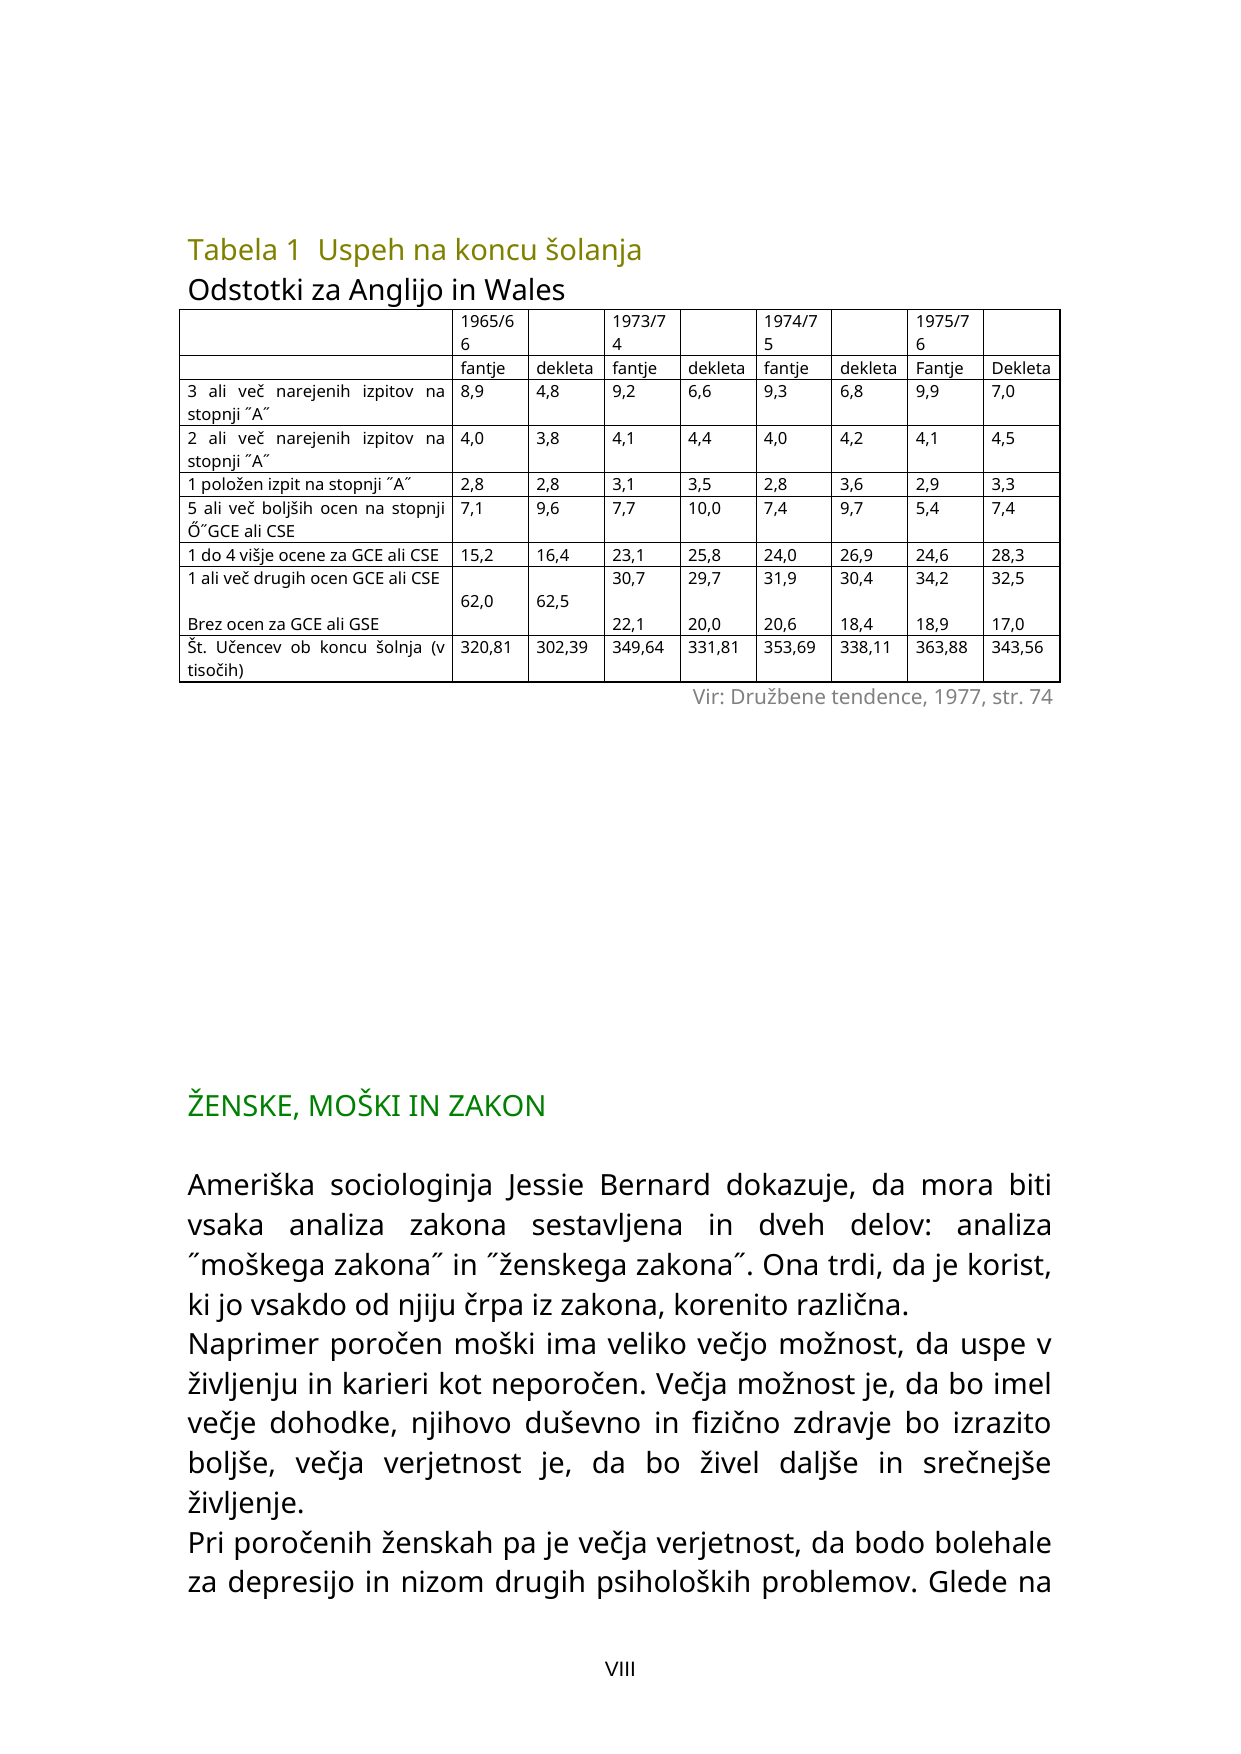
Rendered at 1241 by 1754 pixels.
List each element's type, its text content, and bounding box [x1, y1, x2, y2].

table_cell 1 položen izpit na stopnji ˝A˝ [180, 473, 452, 496]
table_cell 9,7 [832, 497, 907, 542]
table_cell 9,9 [908, 380, 983, 425]
table_cell 31,9 20,6 [757, 567, 831, 635]
table_cell 15,2 [453, 543, 528, 566]
table_cell 62,5 [529, 567, 604, 635]
table_cell 343,56 [984, 636, 1059, 681]
table_cell 1 ali več drugih ocen GCE ali CSE Brez ocen za GCE ali GSE [180, 567, 452, 635]
text Tabela 1 Uspeh na koncu šolanja [187, 229, 1053, 269]
table_cell 7,0 [984, 380, 1059, 425]
table_cell 4,0 [757, 426, 831, 472]
table_cell 8,9 [453, 380, 528, 425]
table_cell 7,4 [984, 497, 1059, 542]
table_cell 363,88 [908, 636, 983, 681]
table_header [180, 310, 452, 355]
table_header [681, 310, 756, 355]
table_cell Fantje [908, 356, 983, 379]
table_cell 4,1 [908, 426, 983, 472]
table_header 1965/66 [453, 310, 528, 355]
table_cell 4,4 [681, 426, 756, 472]
table_cell 30,7 22,1 [605, 567, 680, 635]
table_cell 338,11 [832, 636, 907, 681]
table_header [832, 310, 907, 355]
table_cell 29,7 20,0 [681, 567, 756, 635]
table_cell 28,3 [984, 543, 1059, 566]
table_cell 4,2 [832, 426, 907, 472]
table_header 1974/75 [757, 310, 831, 355]
table_cell 9,6 [529, 497, 604, 542]
table_cell 302,39 [529, 636, 604, 681]
table_cell 4,8 [529, 380, 604, 425]
table_cell 7,4 [757, 497, 831, 542]
table_cell 16,4 [529, 543, 604, 566]
table_cell fantje [757, 356, 831, 379]
table_header [984, 310, 1059, 355]
text ŽENSKE, MOŠKI IN ZAKON [187, 1085, 1053, 1125]
table_cell [180, 356, 452, 379]
table_cell 10,0 [681, 497, 756, 542]
table_cell 6,8 [832, 380, 907, 425]
table_cell 24,0 [757, 543, 831, 566]
table_cell 7,7 [605, 497, 680, 542]
table_header 1975/76 [908, 310, 983, 355]
table_cell dekleta [681, 356, 756, 379]
table_cell 3,3 [984, 473, 1059, 496]
table_cell 353,69 [757, 636, 831, 681]
text Vir: Družbene tendence, 1977, str. 74 [187, 683, 1053, 711]
table_cell 9,2 [605, 380, 680, 425]
table_cell 1 do 4 višje ocene za GCE ali CSE [180, 543, 452, 566]
table_cell 3,1 [605, 473, 680, 496]
table_cell 320,81 [453, 636, 528, 681]
table_cell 6,6 [681, 380, 756, 425]
table_cell 24,6 [908, 543, 983, 566]
table_cell 26,9 [832, 543, 907, 566]
table_cell Št. Učencev ob koncu šolnja (v tisočih) [180, 636, 452, 681]
table_cell 2,8 [757, 473, 831, 496]
table_cell dekleta [529, 356, 604, 379]
table_cell 4,5 [984, 426, 1059, 472]
table_cell 32,5 17,0 [984, 567, 1059, 635]
text Odstotki za Anglijo in Wales [187, 269, 1053, 309]
table_cell 4,0 [453, 426, 528, 472]
table_header [529, 310, 604, 355]
table_cell 34,2 18,9 [908, 567, 983, 635]
text Naprimer poročen moški ima veliko večjo možnost, da uspe v življenju in karieri kot neporočen. Večja možnost je, da bo imel večje dohodke, njihovo duševno in fizično zdravje bo izrazito boljše, večja verjetnost je, da bo živel daljše in srečnejše življenje. [187, 1323, 1053, 1522]
table_cell 30,4 18,4 [832, 567, 907, 635]
table_header 1973/74 [605, 310, 680, 355]
table_cell 5 ali več boljših ocen na stopnji Ő˝GCE ali CSE [180, 497, 452, 542]
table_cell 62,0 [453, 567, 528, 635]
table_cell 4,1 [605, 426, 680, 472]
table_cell fantje [605, 356, 680, 379]
table_cell 2,8 [453, 473, 528, 496]
table_cell 3,8 [529, 426, 604, 472]
table_cell 3 ali več narejenih izpitov na stopnji ˝A˝ [180, 380, 452, 425]
text Ameriška sociologinja Jessie Bernard dokazuje, da mora biti vsaka analiza zakona sestavljena in dveh delov: analiza ˝moškega zakona˝ in ˝ženskega zakona˝. Ona trdi, da je korist, ki jo vsakdo od njiju črpa iz zakona, korenito različna. [187, 1165, 1053, 1323]
table_cell 331,81 [681, 636, 756, 681]
table_cell fantje [453, 356, 528, 379]
table_cell 349,64 [605, 636, 680, 681]
table_cell 3,5 [681, 473, 756, 496]
table_cell 2,8 [529, 473, 604, 496]
table_cell 2,9 [908, 473, 983, 496]
table_cell 5,4 [908, 497, 983, 542]
table_cell 3,6 [832, 473, 907, 496]
table_cell 9,3 [757, 380, 831, 425]
table_cell 2 ali več narejenih izpitov na stopnji ˝A˝ [180, 426, 452, 472]
table_cell 23,1 [605, 543, 680, 566]
text Pri poročenih ženskah pa je večja verjetnost, da bodo bolehale za depresijo in nizom drugih psiholoških problemov. Glede na [187, 1522, 1053, 1601]
table_cell Dekleta [984, 356, 1059, 379]
table_cell 7,1 [453, 497, 528, 542]
table_cell 25,8 [681, 543, 756, 566]
table_cell dekleta [832, 356, 907, 379]
